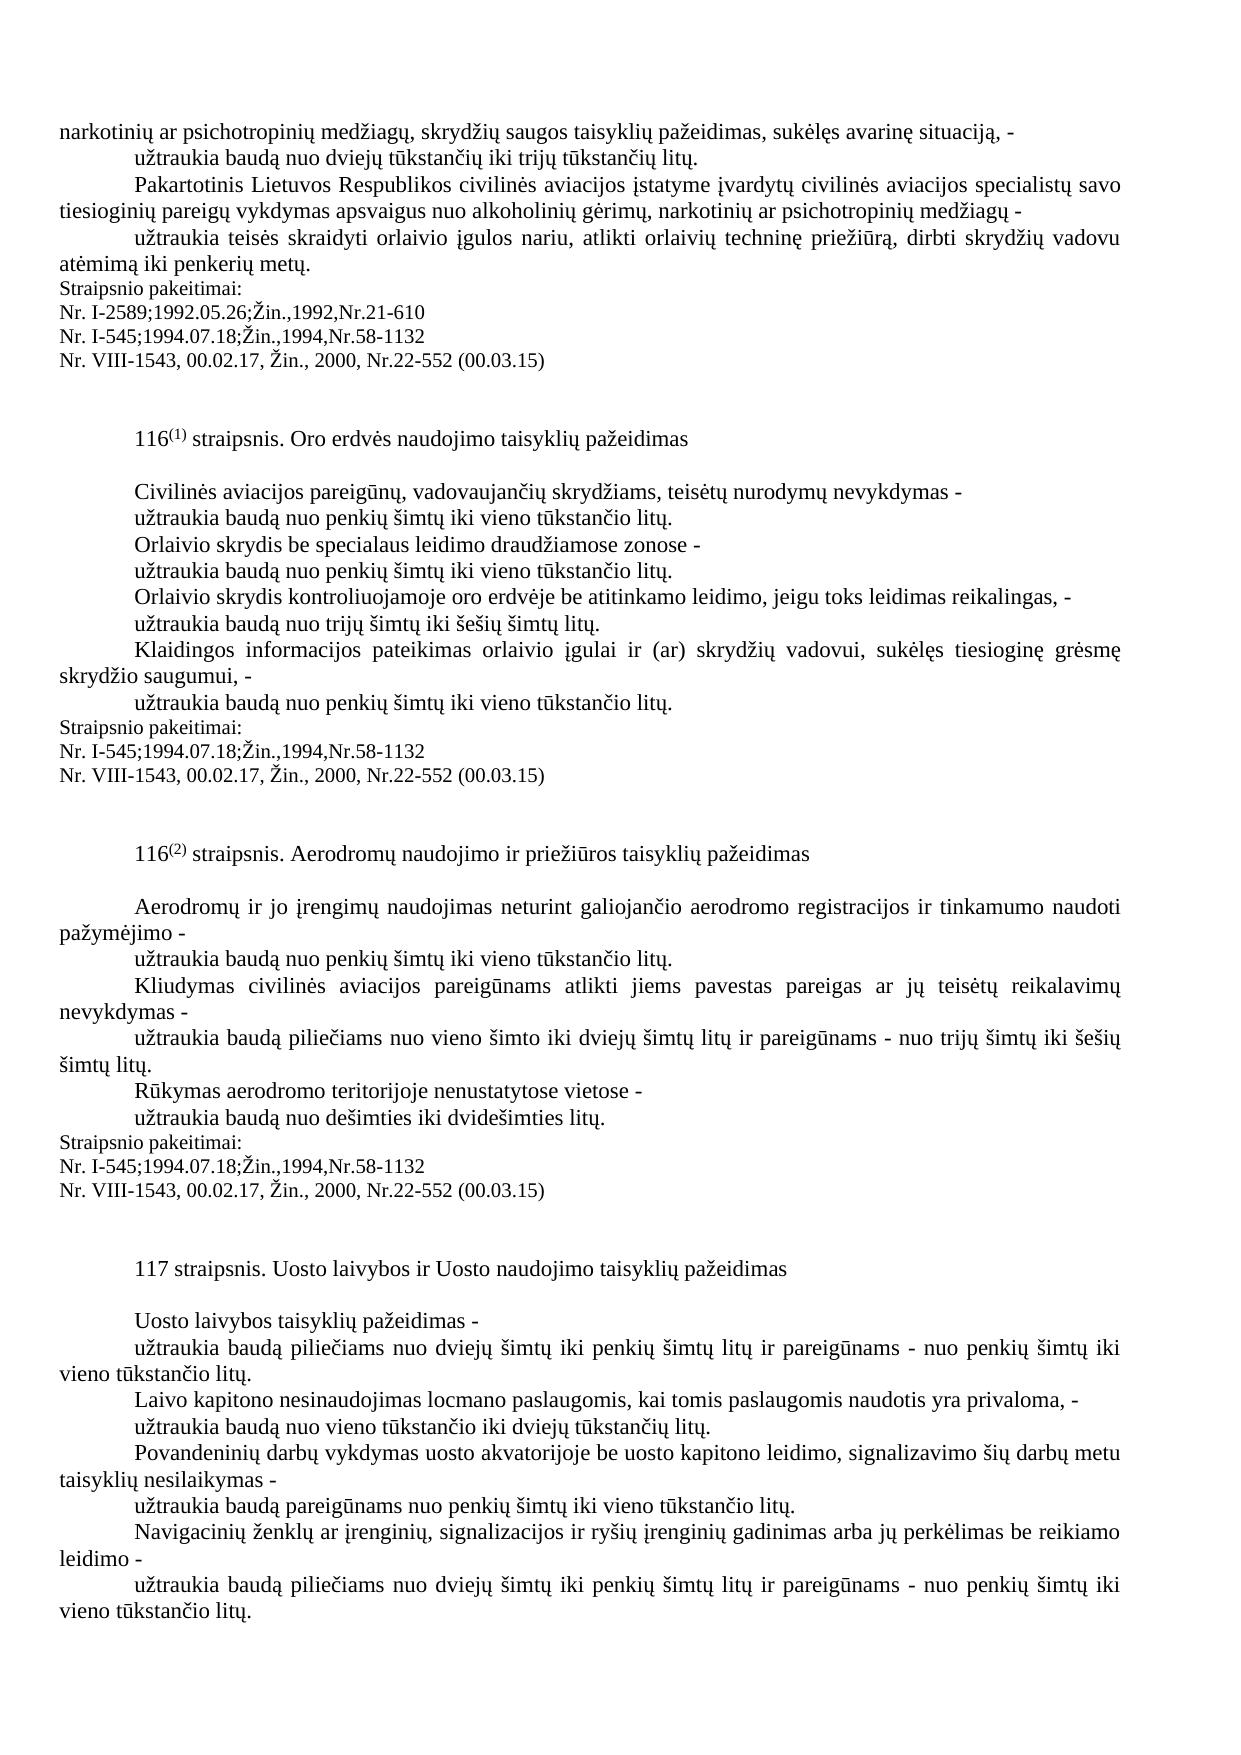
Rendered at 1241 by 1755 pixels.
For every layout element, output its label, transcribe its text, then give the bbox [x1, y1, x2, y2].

text užtraukia baudą nuo dviejų tūkstančių iki trijų tūkstančių litų. [59, 144, 1122, 171]
text užtraukia baudą nuo dešimties iki dvidešimties litų. [59, 1103, 1122, 1130]
text užtraukia baudą nuo trijų šimtų iki šešių šimtų litų. [59, 610, 1122, 636]
text užtraukia baudą piliečiams nuo vieno šimto iki dviejų šimtų litų ir pareigūnams - nuo trijų šimtų iki šešių šimtų litų. [59, 1024, 1122, 1077]
text Navigacinių ženklų ar įrenginių, signalizacijos ir ryšių įrenginių gadinimas arba jų perkėlimas be reikiamo leidimo - [59, 1518, 1122, 1571]
text užtraukia baudą nuo penkių šimtų iki vieno tūkstančio litų. [59, 689, 1122, 715]
text Nr. VIII-1543, 00.02.17, Žin., 2000, Nr.22-552 (00.03.15) [59, 348, 1122, 372]
text užtraukia baudą nuo penkių šimtų iki vieno tūkstančio litų. [59, 504, 1122, 531]
text užtraukia baudą pareigūnams nuo penkių šimtų iki vieno tūkstančio litų. [59, 1492, 1122, 1518]
text Nr. I-545;1994.07.18;Žin.,1994,Nr.58-1132 [59, 1154, 1122, 1178]
text Orlaivio skrydis kontroliuojamoje oro erdvėje be atitinkamo leidimo, jeigu toks leidimas reikalingas, - [59, 583, 1122, 610]
text Nr. I-545;1994.07.18;Žin.,1994,Nr.58-1132 [59, 324, 1122, 348]
text užtraukia baudą nuo vieno tūkstančio iki dviejų tūkstančių litų. [59, 1413, 1122, 1439]
text užtraukia baudą nuo penkių šimtų iki vieno tūkstančio litų. [59, 945, 1122, 972]
text Laivo kapitono nesinaudojimas locmano paslaugomis, kai tomis paslaugomis naudotis yra privaloma, - [59, 1387, 1122, 1413]
text 116(1) straipsnis. Oro erdvės naudojimo taisyklių pažeidimas [59, 425, 1122, 452]
text Straipsnio pakeitimai: [59, 715, 1122, 739]
text Kliudymas civilinės aviacijos pareigūnams atlikti jiems pavestas pareigas ar jų teisėtų reikalavimų nevykdymas - [59, 972, 1122, 1024]
text Straipsnio pakeitimai: [59, 276, 1122, 300]
text narkotinių ar psichotropinių medžiagų, skrydžių saugos taisyklių pažeidimas, sukėlęs avarinę situaciją, - [59, 118, 1122, 144]
text užtraukia baudą nuo penkių šimtų iki vieno tūkstančio litų. [59, 557, 1122, 583]
text Orlaivio skrydis be specialaus leidimo draudžiamose zonose - [59, 531, 1122, 557]
text Aerodromų ir jo įrengimų naudojimas neturint galiojančio aerodromo registracijos ir tinkamumo naudoti pažymėjimo - [59, 893, 1122, 945]
text Pakartotinis Lietuvos Respublikos civilinės aviacijos įstatyme įvardytų civilinės aviacijos specialistų savo tiesioginių pareigų vykdymas apsvaigus nuo alkoholinių gėrimų, narkotinių ar psichotropinių medžiagų - [59, 171, 1122, 223]
text užtraukia baudą piliečiams nuo dviejų šimtų iki penkių šimtų litų ir pareigūnams - nuo penkių šimtų iki vieno tūkstančio litų. [59, 1334, 1122, 1387]
text užtraukia baudą piliečiams nuo dviejų šimtų iki penkių šimtų litų ir pareigūnams - nuo penkių šimtų iki vieno tūkstančio litų. [59, 1571, 1122, 1624]
text Povandeninių darbų vykdymas uosto akvatorijoje be uosto kapitono leidimo, signalizavimo šių darbų metu taisyklių nesilaikymas - [59, 1439, 1122, 1492]
text užtraukia teisės skraidyti orlaivio įgulos nariu, atlikti orlaivių techninę priežiūrą, dirbti skrydžių vadovu atėmimą iki penkerių metų. [59, 223, 1122, 276]
text Rūkymas aerodromo teritorijoje nenustatytose vietose - [59, 1077, 1122, 1103]
text 116(2) straipsnis. Aerodromų naudojimo ir priežiūros taisyklių pažeidimas [59, 840, 1122, 866]
text 117 straipsnis. Uosto laivybos ir Uosto naudojimo taisyklių pažeidimas [59, 1255, 1122, 1281]
text Nr. VIII-1543, 00.02.17, Žin., 2000, Nr.22-552 (00.03.15) [59, 763, 1122, 787]
text Nr. I-545;1994.07.18;Žin.,1994,Nr.58-1132 [59, 739, 1122, 763]
text Civilinės aviacijos pareigūnų, vadovaujančių skrydžiams, teisėtų nurodymų nevykdymas - [59, 478, 1122, 504]
text Nr. I-2589;1992.05.26;Žin.,1992,Nr.21-610 [59, 300, 1122, 324]
text Uosto laivybos taisyklių pažeidimas - [59, 1307, 1122, 1334]
text Straipsnio pakeitimai: [59, 1130, 1122, 1154]
text Nr. VIII-1543, 00.02.17, Žin., 2000, Nr.22-552 (00.03.15) [59, 1178, 1122, 1202]
text Klaidingos informacijos pateikimas orlaivio įgulai ir (ar) skrydžių vadovui, sukėlęs tiesioginę grėsmę skrydžio saugumui, - [59, 636, 1122, 689]
